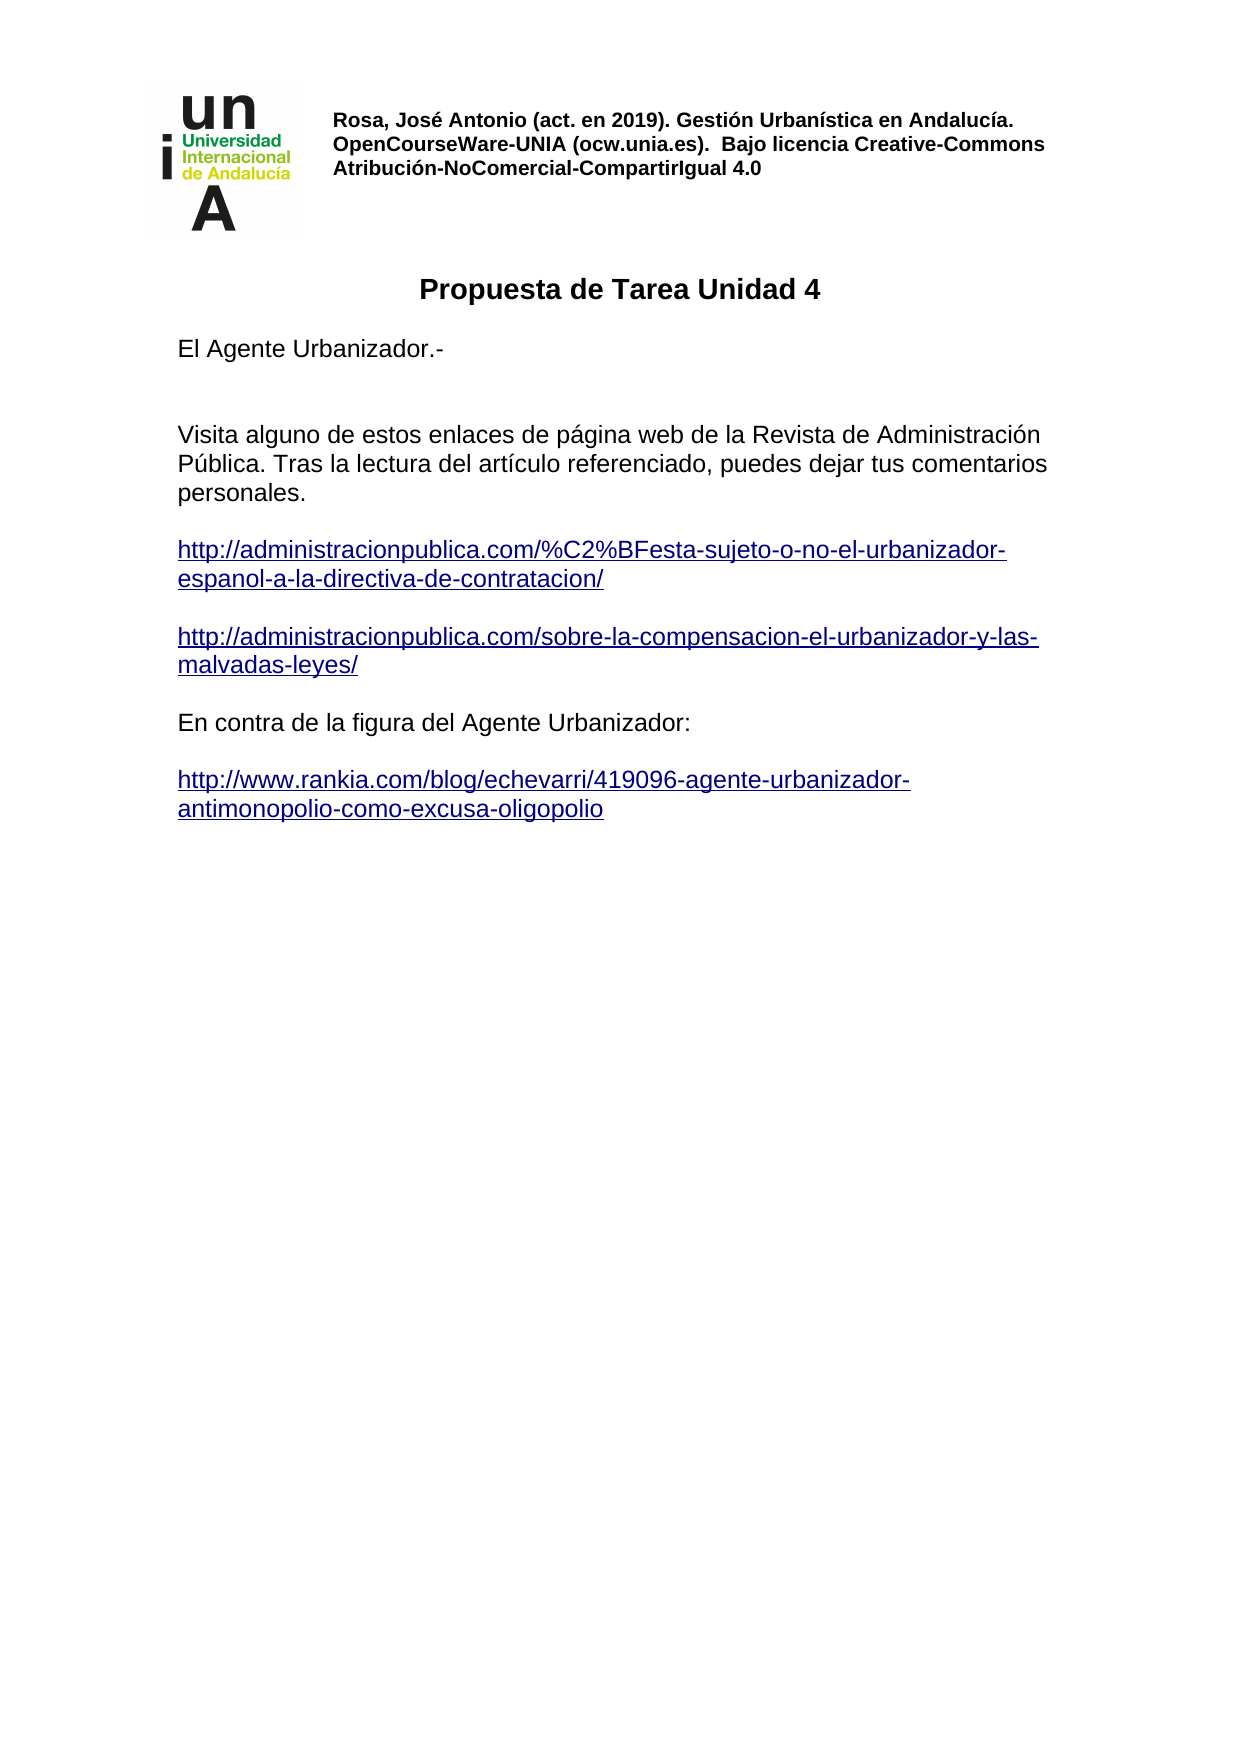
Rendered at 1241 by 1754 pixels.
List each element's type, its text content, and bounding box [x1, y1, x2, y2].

text El Agente Urbanizador.- [177, 334, 1063, 363]
text http://administracionpublica.com/sobre-la-compensacion-el-urbanizador-y-las-malvadas-leyes/ [177, 621, 1063, 679]
text Propuesta de Tarea Unidad 4 [177, 272, 1063, 305]
text Visita alguno de estos enlaces de página web de la Revista de Administración Pública. Tras la lectura del artículo referenciado, puedes dejar tus comentarios personales. [177, 420, 1063, 506]
text http://administracionpublica.com/%C2%BFesta-sujeto-o-no-el-urbanizador-espanol-a-la-directiva-de-contratacion/ [177, 535, 1063, 593]
text http://www.rankia.com/blog/echevarri/419096-agente-urbanizador-antimonopolio-como-excusa-oligopolio [177, 765, 1063, 823]
text En contra de la figura del Agente Urbanizador: [177, 708, 1063, 736]
